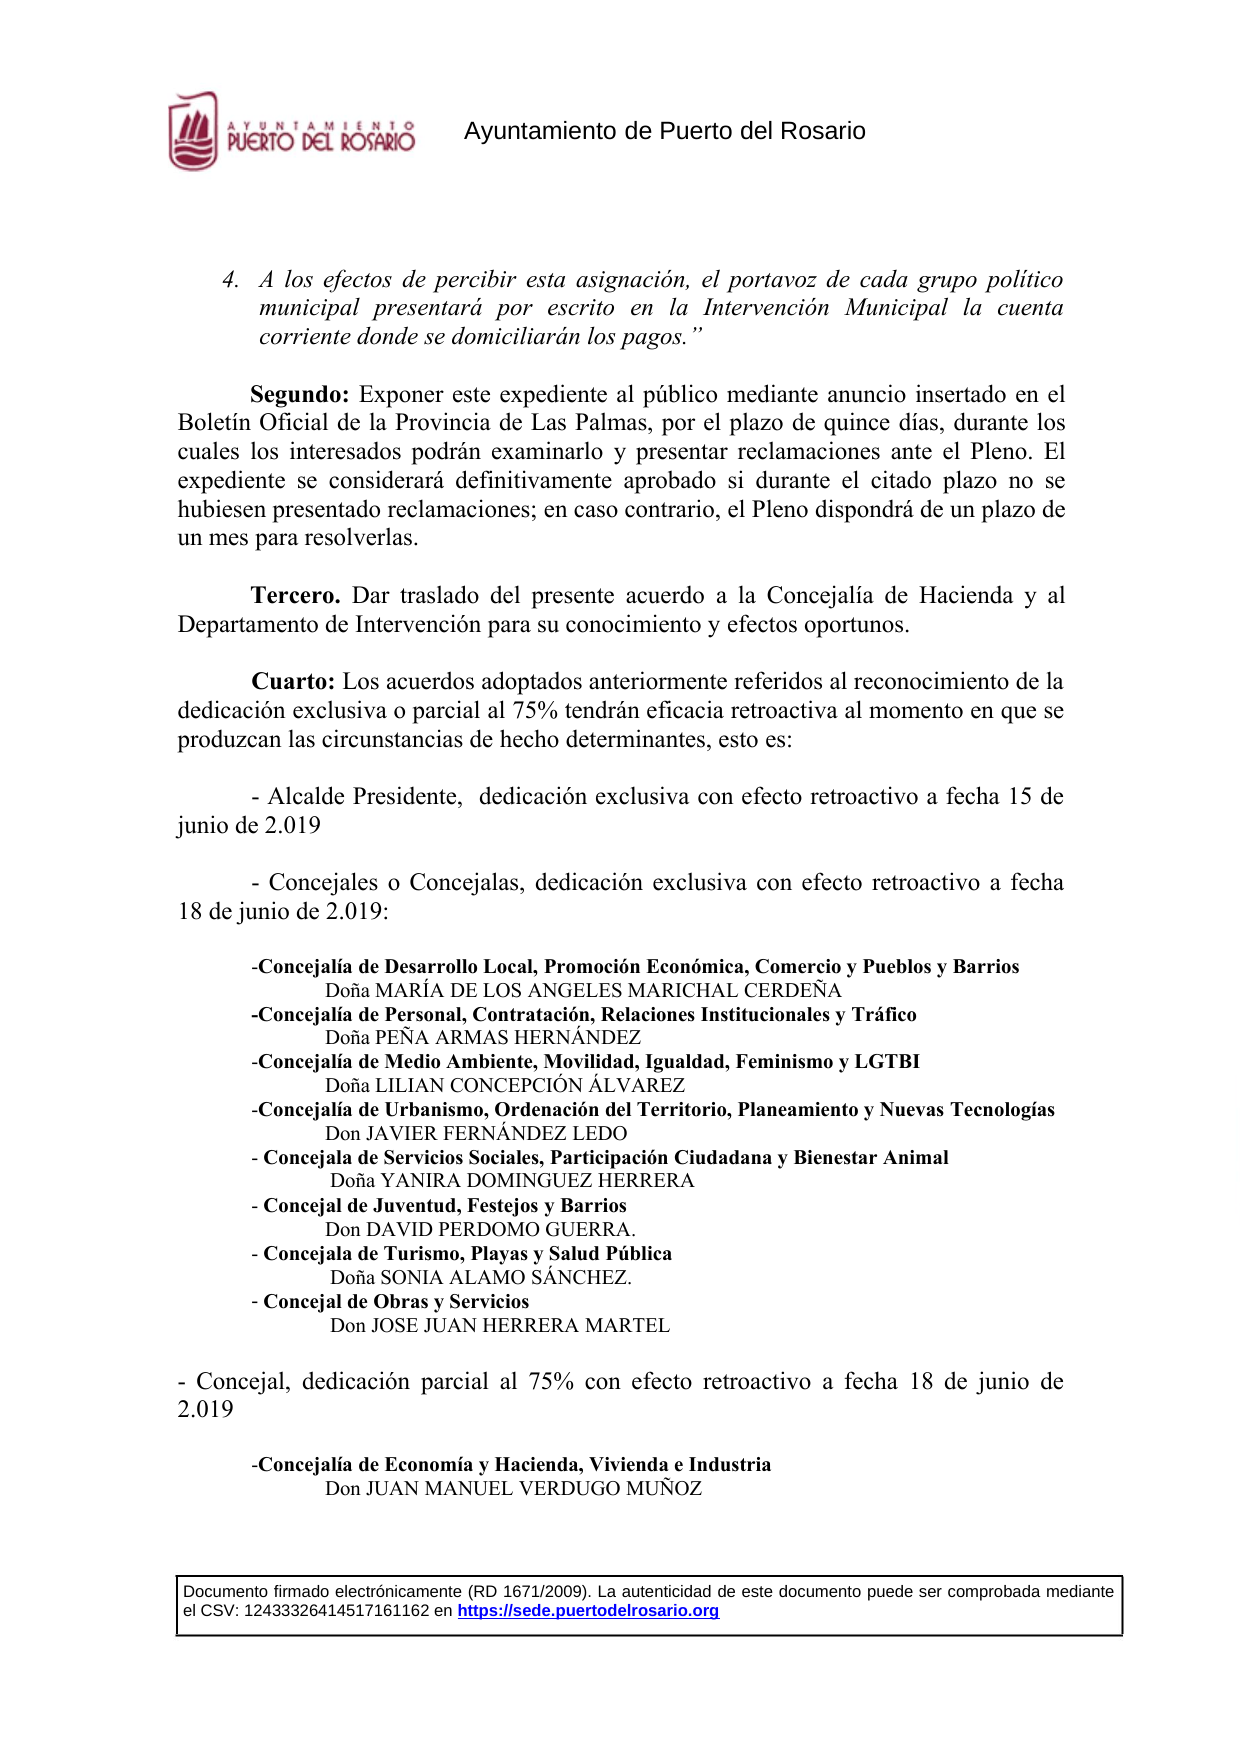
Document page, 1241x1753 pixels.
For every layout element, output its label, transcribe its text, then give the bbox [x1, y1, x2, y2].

text Don JUAN MANUEL VERDUGO MUÑOZ [325, 1477, 727, 1500]
text Alcalde Presidente, dedicación exclusiva con efecto retroactivo a fecha 15 de [267, 782, 1088, 810]
text - [177, 1367, 196, 1395]
text el CSV: 12433326414517161162 en https://sede.puertodelrosario.org [183, 1602, 1138, 1620]
text Doña YANIRA DOMINGUEZ HERRERA [330, 1169, 1080, 1193]
text - [251, 1050, 258, 1073]
text corriente donde se domiciliarán los pagos.” [259, 322, 1088, 350]
text - [251, 1289, 283, 1312]
text 8 de junio de 2.019: [190, 897, 414, 925]
text Concejala de Turismo, Playas y Salud Pública [263, 1242, 697, 1265]
text Concejales o Concejalas, dedicación exclusiva con efecto retroactivo a fecha [268, 869, 1088, 896]
text - [251, 782, 267, 810]
text hubiesen presentado reclamaciones; en caso contrario, el Pleno dispondrá de un plazo de [177, 495, 1089, 523]
text Concejal, dedicación parcial al 75% con efecto retroactivo a fecha 18 de junio de [196, 1367, 1088, 1395]
text - [251, 1003, 258, 1026]
text Doña PEÑA ARMAS HERNÁNDEZ [325, 1026, 1080, 1049]
text Concejal de Juventud, Festejos y Barrios [263, 1194, 651, 1217]
text Don JAVIER FERNÁNDEZ LEDO [325, 1122, 1080, 1145]
text Concejalía de Personal, Contratación, Relaciones Institucionales y Tráfico [258, 1003, 1080, 1026]
text .019 [190, 1396, 1088, 1423]
text Concejal de Obras y Servicios [263, 1290, 554, 1313]
text 1 [177, 897, 190, 925]
text Concejala de Servicios Sociales, Participación Ciudadana y Bienestar Animal [263, 1146, 1080, 1169]
text Departamento de Intervención para su conocimiento y efectos oportunos. [177, 610, 1089, 638]
text Doña SONIA ALAMO SÁNCHEZ. [330, 1266, 697, 1289]
text 2 [177, 1396, 190, 1423]
text - [251, 1242, 263, 1265]
text - [251, 1146, 263, 1169]
text Cuarto: Los acuerdos adoptados anteriormente referidos al reconocimiento de la [251, 667, 1088, 695]
text Ayuntamiento de Puerto del Rosario [464, 117, 891, 145]
text municipal presentará por escrito en la Intervención Municipal la cuenta [259, 294, 1088, 321]
text - [251, 955, 258, 978]
text Don DAVID PERDOMO GUERRA. [325, 1218, 697, 1241]
text . A los efectos de percibir esta asignación, el portavoz de cada grupo político [234, 265, 1088, 293]
picture [0, 0, 1241, 1753]
text - [251, 1194, 263, 1217]
text Boletín Oficial de la Provincia de Las Palmas, por el plazo de quince días, durante los [177, 409, 1089, 436]
text - [251, 1098, 258, 1121]
text Concejalía de Urbanismo, Ordenación del Territorio, Planeamiento y Nuevas Tecnologías [258, 1098, 1080, 1121]
text -Concejalía de Economía y Hacienda, Vivienda e Industria [251, 1453, 796, 1476]
text dedicación exclusiva o parcial al 75% tendrán eficacia retroactiva al momento en que se [177, 696, 1088, 724]
text Concejalía de Desarrollo Local, Promoción Económica, Comercio y Pueblos y Barrios [258, 955, 1044, 978]
text Tercero. Dar traslado del presente acuerdo a la Concejalía de Hacienda y al [250, 581, 1089, 609]
text Documento firmado electrónicamente (RD 1671/2009). La autenticidad de este documento puede ser comprobada mediante [183, 1582, 1138, 1601]
text un mes para resolverlas. [177, 524, 1089, 551]
text Doña MARÍA DE LOS ANGELES MARICHAL CERDEÑA [325, 979, 1080, 1002]
text expediente se considerará definitivamente aprobado si durante el citado plazo no se [177, 466, 1089, 494]
text Segundo: Exponer este expediente al público mediante anuncio insertado en el [250, 380, 1089, 408]
text Concejalía de Medio Ambiente, Movilidad, Igualdad, Feminismo y LGTBI [258, 1050, 1080, 1073]
text Don JOSE JUAN HERRERA MARTEL [330, 1314, 695, 1337]
text Doña LILIAN CONCEPCIÓN ÁLVAREZ [325, 1074, 1080, 1097]
text - [251, 869, 268, 896]
text produzcan las circunstancias de hecho determinantes, esto es: [177, 725, 1088, 753]
text 4 [222, 265, 234, 293]
text cuales los interesados podrán examinarlo y presentar reclamaciones ante el Pleno. El [177, 437, 1089, 465]
text junio de 2.019 [177, 811, 346, 839]
